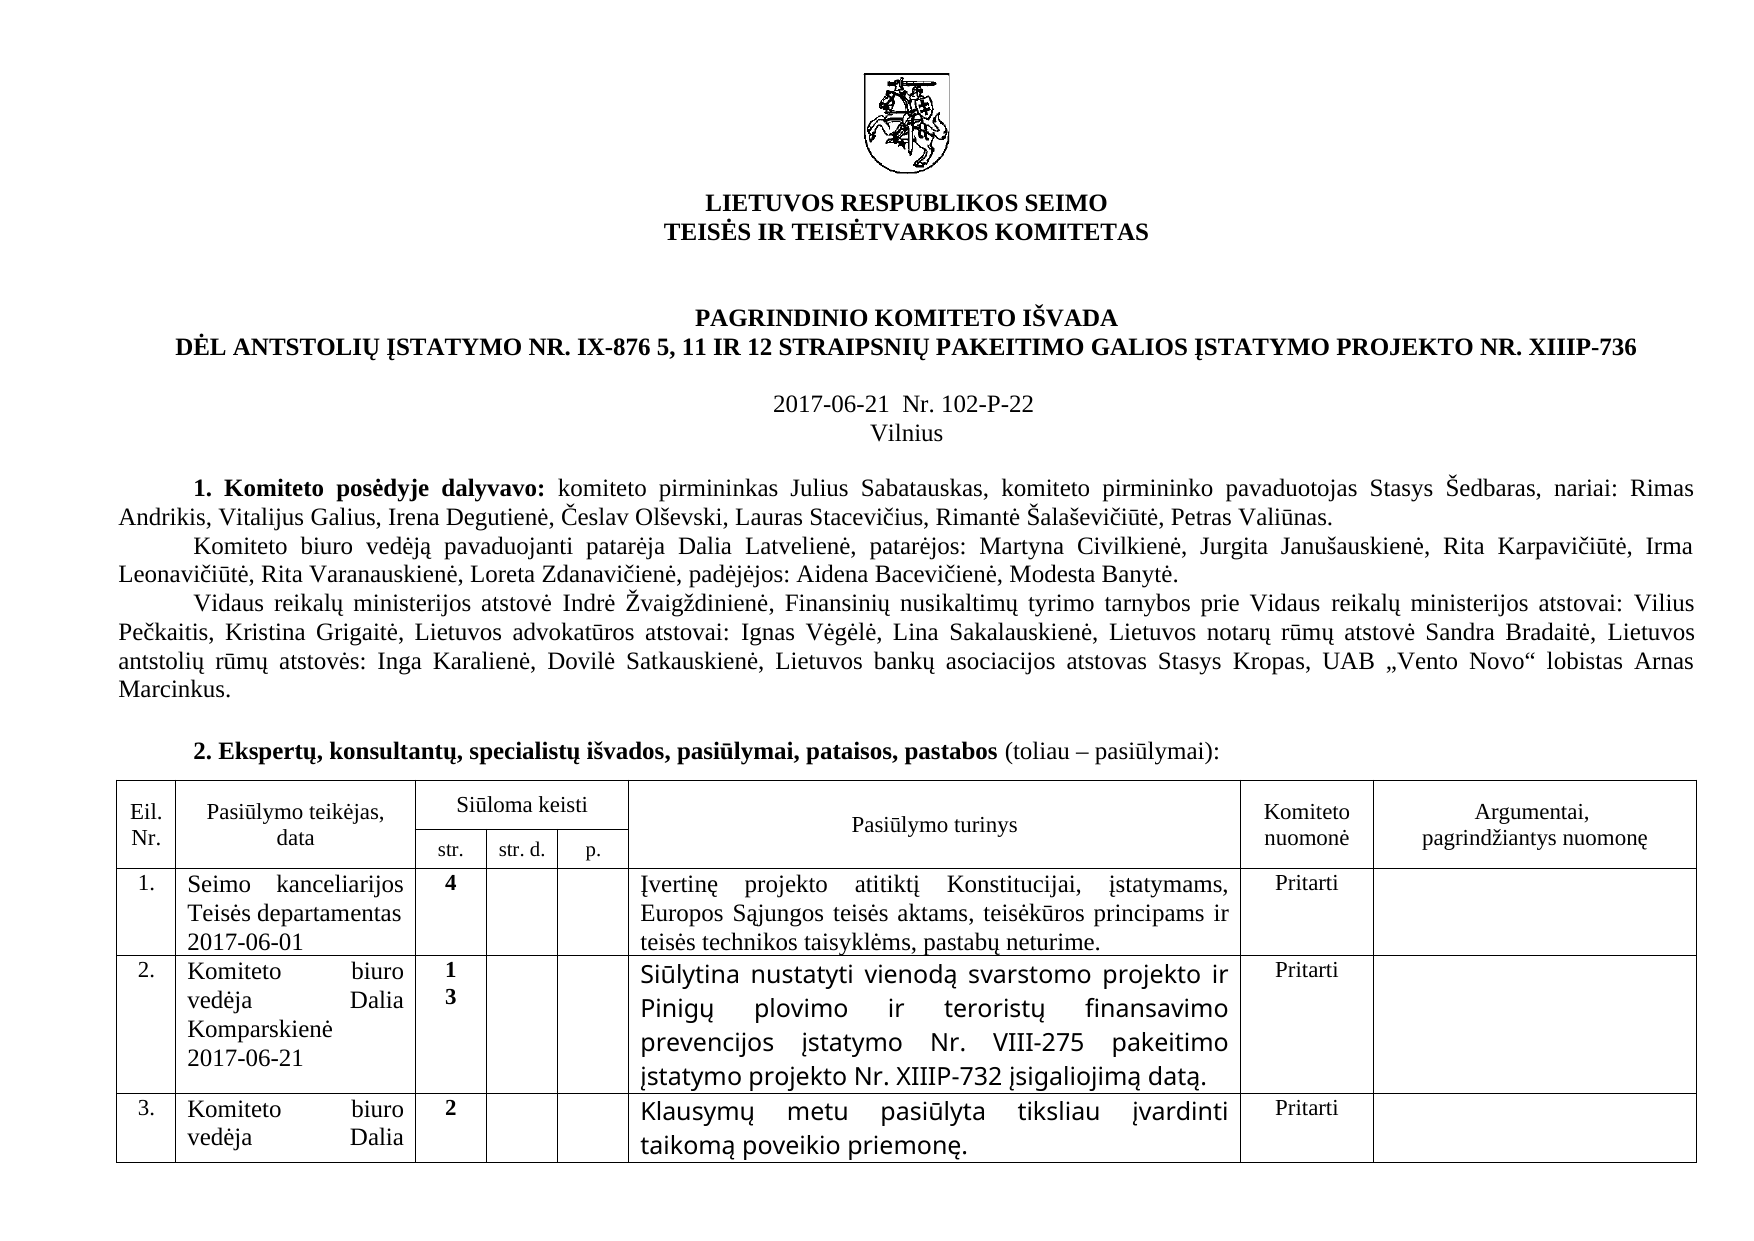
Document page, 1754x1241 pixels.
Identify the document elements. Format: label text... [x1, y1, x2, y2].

text 2. Ekspertų, konsultantų, specialistų išvados, pasiūlymai, pataisos, pastabos (toliau – pasiūlymai): [118, 736, 1695, 765]
table_cell 1 3 [416, 956, 486, 1093]
table_cell [1374, 869, 1696, 955]
table_cell [558, 869, 628, 955]
text 1. Komiteto posėdyje dalyvavo: komiteto pirmininkas Julius Sabatauskas, komiteto pirmininko pavaduotojas Stasys Šedbaras, nariai: Rimas Andrikis, Vitalijus Galius, Irena Degutienė, Česlav Olševski, Lauras Stacevičius, Rimantė Šalaševičiūtė, Petras Valiūnas. [118, 473, 1695, 531]
table_cell [1374, 956, 1696, 1093]
text Vidaus reikalų ministerijos atstovė Indrė Žvaigždinienė, Finansinių nusikaltimų tyrimo tarnybos prie Vidaus reikalų ministerijos atstovai: Vilius Pečkaitis, Kristina Grigaitė, Lietuvos advokatūros atstovai: Ignas Vėgėlė, Lina Sakalauskienė, Lietuvos notarų rūmų atstovė Sandra Bradaitė, Lietuvos antstolių rūmų atstovės: Inga Karalienė, Dovilė Satkauskienė, Lietuvos bankų asociacijos atstovas Stasys Kropas, UAB „Vento Novo“ lobistas Arnas Marcinkus. [118, 588, 1695, 703]
table_cell Pritarti [1241, 956, 1373, 1093]
table_cell [487, 1094, 557, 1162]
table_header Siūloma keisti [416, 781, 628, 829]
table_cell [487, 869, 557, 955]
table_header Eil. Nr. [117, 781, 175, 868]
text Teisės ir teisėtvarkos komitetas [118, 217, 1695, 246]
table_cell Komiteto biuro vedėja Dalia Komparskienė 2017-06-21 [176, 956, 415, 1093]
table_cell Įvertinę projekto atitiktį Konstitucijai, įstatymams, Europos Sąjungos teisės aktams, teisėkūros principams ir teisės technikos taisyklėms, pastabų neturime. [629, 869, 1240, 955]
table_header Argumentai, pagrindžiantys nuomonę [1374, 781, 1696, 868]
table_cell p. [558, 830, 628, 868]
text LIETUVOS RESPUBLIKOS SEIMO [118, 188, 1695, 217]
table_cell [558, 1094, 628, 1162]
table_cell Pritarti [1241, 869, 1373, 955]
table_cell 1. [117, 869, 175, 955]
table_cell str. d. [487, 830, 557, 868]
table_header Pasiūlymo teikėjas, data [176, 781, 415, 868]
table_cell Pritarti [1241, 1094, 1373, 1162]
table_cell Komiteto biuro vedėja Dalia [176, 1094, 415, 1162]
table_cell 4 [416, 869, 486, 955]
table_cell 2. [117, 956, 175, 1093]
table_cell Seimo kanceliarijos Teisės departamentas 2017-06-01 [176, 869, 415, 955]
text Vilnius [118, 418, 1695, 447]
text PAGRINDINIO KOMITETO IŠVADA [118, 303, 1695, 332]
table_cell 3. [117, 1094, 175, 1162]
table_header Pasiūlymo turinys [629, 781, 1240, 868]
table_cell 2 [416, 1094, 486, 1162]
text 2017-06-21 Nr. 102-P-22 [118, 389, 1695, 418]
text DĖL Antstolių įstatymo Nr. IX-876 5, 11 ir 12 straipsnių pakeitimo galios įstatymo projekto Nr. xiiip-736 [118, 332, 1695, 361]
table_cell str. [416, 830, 486, 868]
table_cell Siūlytina nustatyti vienodą svarstomo projekto ir Pinigų plovimo ir teroristų finansavimo prevencijos įstatymo Nr. VIII-275 pakeitimo įstatymo projekto Nr. XIIIP-732 įsigaliojimą datą. [629, 956, 1240, 1093]
table_cell [487, 956, 557, 1093]
text Komiteto biuro vedėją pavaduojanti patarėja Dalia Latvelienė, patarėjos: Martyna Civilkienė, Jurgita Janušauskienė, Rita Karpavičiūtė, Irma Leonavičiūtė, Rita Varanauskienė, Loreta Zdanavičienė, padėjėjos: Aidena Bacevičienė, Modesta Banytė. [118, 531, 1695, 588]
table_cell Klausymų metu pasiūlyta tiksliau įvardinti taikomą poveikio priemonę. [629, 1094, 1240, 1162]
table_cell [558, 956, 628, 1093]
table_header Komiteto nuomonė [1241, 781, 1373, 868]
table_cell [1374, 1094, 1696, 1162]
